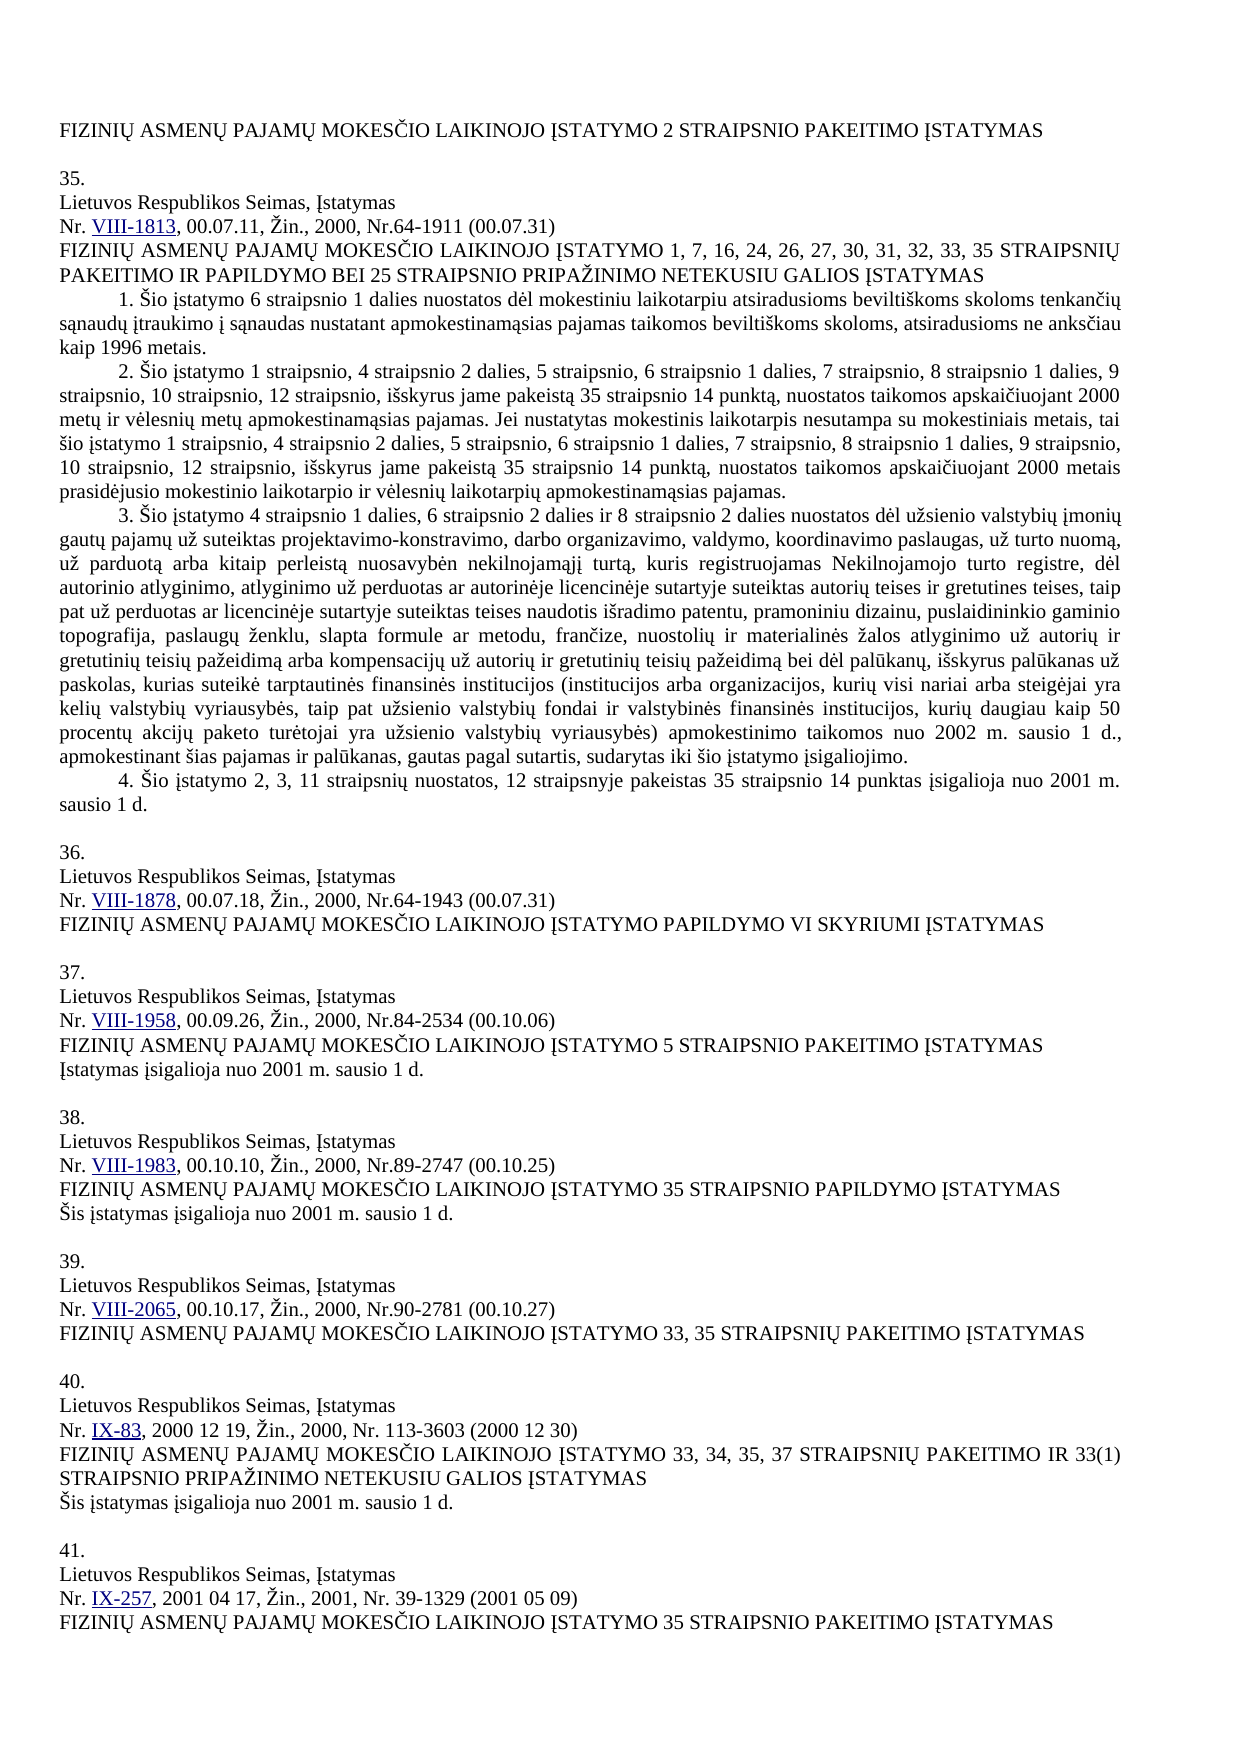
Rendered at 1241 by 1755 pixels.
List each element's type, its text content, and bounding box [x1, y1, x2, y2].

text Lietuvos Respublikos Seimas, Įstatymas [59, 864, 1122, 888]
text Šis įstatymas įsigalioja nuo 2001 m. sausio 1 d. [59, 1490, 1122, 1514]
text Lietuvos Respublikos Seimas, Įstatymas [59, 1562, 1122, 1586]
text 41. [59, 1538, 1122, 1562]
text FIZINIŲ ASMENŲ PAJAMŲ MOKESČIO LAIKINOJO ĮSTATYMO 35 STRAIPSNIO PAKEITIMO ĮSTATYMAS [59, 1610, 1122, 1634]
text FIZINIŲ ASMENŲ PAJAMŲ MOKESČIO LAIKINOJO ĮSTATYMO 33, 35 STRAIPSNIŲ PAKEITIMO ĮSTATYMAS [59, 1321, 1122, 1345]
text Nr. VIII-2065, 00.10.17, Žin., 2000, Nr.90-2781 (00.10.27) [59, 1297, 1122, 1321]
text Lietuvos Respublikos Seimas, Įstatymas [59, 1273, 1122, 1297]
text FIZINIŲ ASMENŲ PAJAMŲ MOKESČIO LAIKINOJO ĮSTATYMO 2 STRAIPSNIO PAKEITIMO ĮSTATYMAS [59, 118, 1122, 142]
text 37. [59, 960, 1122, 984]
text 38. [59, 1105, 1122, 1129]
text 4. Šio įstatymo 2, 3, 11 straipsnių nuostatos, 12 straipsnyje pakeistas 35 straipsnio 14 punktas įsigalioja nuo 2001 m. sausio 1 d. [59, 768, 1122, 816]
text 2. Šio įstatymo 1 straipsnio, 4 straipsnio 2 dalies, 5 straipsnio, 6 straipsnio 1 dalies, 7 straipsnio, 8 straipsnio 1 dalies, 9 straipsnio, 10 straipsnio, 12 straipsnio, išskyrus jame pakeistą 35 straipsnio 14 punktą, nuostatos taikomos apskaičiuojant 2000 metų ir vėlesnių metų apmokestinamąsias pajamas. Jei nustatytas mokestinis laikotarpis nesutampa su mokestiniais metais, tai šio įstatymo 1 straipsnio, 4 straipsnio 2 dalies, 5 straipsnio, 6 straipsnio 1 dalies, 7 straipsnio, 8 straipsnio 1 dalies, 9 straipsnio, 10 straipsnio, 12 straipsnio, išskyrus jame pakeistą 35 straipsnio 14 punktą, nuostatos taikomos apskaičiuojant 2000 metais prasidėjusio mokestinio laikotarpio ir vėlesnių laikotarpių apmokestinamąsias pajamas. [59, 359, 1122, 503]
text 1. Šio įstatymo 6 straipsnio 1 dalies nuostatos dėl mokestiniu laikotarpiu atsiradusioms beviltiškoms skoloms tenkančių sąnaudų įtraukimo į sąnaudas nustatant apmokestinamąsias pajamas taikomos beviltiškoms skoloms, atsiradusioms ne anksčiau kaip 1996 metais. [59, 287, 1122, 359]
text Lietuvos Respublikos Seimas, Įstatymas [59, 984, 1122, 1008]
text Nr. VIII-1813, 00.07.11, Žin., 2000, Nr.64-1911 (00.07.31) [59, 214, 1122, 238]
text FIZINIŲ ASMENŲ PAJAMŲ MOKESČIO LAIKINOJO ĮSTATYMO 1, 7, 16, 24, 26, 27, 30, 31, 32, 33, 35 STRAIPSNIŲ PAKEITIMO IR PAPILDYMO BEI 25 STRAIPSNIO PRIPAŽINIMO NETEKUSIU GALIOS ĮSTATYMAS [59, 238, 1122, 287]
text 3. Šio įstatymo 4 straipsnio 1 dalies, 6 straipsnio 2 dalies ir 8 straipsnio 2 dalies nuostatos dėl užsienio valstybių įmonių gautų pajamų už suteiktas projektavimo-konstravimo, darbo organizavimo, valdymo, koordinavimo paslaugas, už turto nuomą, už parduotą arba kitaip perleistą nuosavybėn nekilnojamąjį turtą, kuris registruojamas Nekilnojamojo turto registre, dėl autorinio atlyginimo, atlyginimo už perduotas ar autorinėje licencinėje sutartyje suteiktas autorių teises ir gretutines teises, taip pat už perduotas ar licencinėje sutartyje suteiktas teises naudotis išradimo patentu, pramoniniu dizainu, puslaidininkio gaminio topografija, paslaugų ženklu, slapta formule ar metodu, frančize, nuostolių ir materialinės žalos atlyginimo už autorių ir gretutinių teisių pažeidimą arba kompensacijų už autorių ir gretutinių teisių pažeidimą bei dėl palūkanų, išskyrus palūkanas už paskolas, kurias suteikė tarptautinės finansinės institucijos (institucijos arba organizacijos, kurių visi nariai arba steigėjai yra kelių valstybių vyriausybės, taip pat užsienio valstybių fondai ir valstybinės finansinės institucijos, kurių daugiau kaip 50 procentų akcijų paketo turėtojai yra užsienio valstybių vyriausybės) apmokestinimo taikomos nuo 2002 m. sausio 1 d., apmokestinant šias pajamas ir palūkanas, gautas pagal sutartis, sudarytas iki šio įstatymo įsigaliojimo. [59, 503, 1122, 768]
text Nr. IX-83, 2000 12 19, Žin., 2000, Nr. 113-3603 (2000 12 30) [59, 1417, 1122, 1442]
text FIZINIŲ ASMENŲ PAJAMŲ MOKESČIO LAIKINOJO ĮSTATYMO 5 STRAIPSNIO PAKEITIMO ĮSTATYMAS [59, 1032, 1122, 1057]
text Nr. VIII-1983, 00.10.10, Žin., 2000, Nr.89-2747 (00.10.25) [59, 1153, 1122, 1177]
text Įstatymas įsigalioja nuo 2001 m. sausio 1 d. [59, 1057, 1122, 1081]
text 39. [59, 1249, 1122, 1273]
text FIZINIŲ ASMENŲ PAJAMŲ MOKESČIO LAIKINOJO ĮSTATYMO PAPILDYMO VI SKYRIUMI ĮSTATYMAS [59, 912, 1122, 936]
text Nr. VIII-1958, 00.09.26, Žin., 2000, Nr.84-2534 (00.10.06) [59, 1008, 1122, 1032]
text Lietuvos Respublikos Seimas, Įstatymas [59, 190, 1122, 214]
text Nr. VIII-1878, 00.07.18, Žin., 2000, Nr.64-1943 (00.07.31) [59, 888, 1122, 912]
text FIZINIŲ ASMENŲ PAJAMŲ MOKESČIO LAIKINOJO ĮSTATYMO 35 STRAIPSNIO PAPILDYMO ĮSTATYMAS [59, 1177, 1122, 1201]
text Lietuvos Respublikos Seimas, Įstatymas [59, 1129, 1122, 1153]
text 35. [59, 166, 1122, 190]
text Lietuvos Respublikos Seimas, Įstatymas [59, 1393, 1122, 1417]
text Nr. IX-257, 2001 04 17, Žin., 2001, Nr. 39-1329 (2001 05 09) [59, 1586, 1122, 1610]
text 40. [59, 1369, 1122, 1393]
text FIZINIŲ ASMENŲ PAJAMŲ MOKESČIO LAIKINOJO ĮSTATYMO 33, 34, 35, 37 STRAIPSNIŲ PAKEITIMO IR 33(1) STRAIPSNIO PRIPAŽINIMO NETEKUSIU GALIOS ĮSTATYMAS [59, 1442, 1122, 1490]
text Šis įstatymas įsigalioja nuo 2001 m. sausio 1 d. [59, 1201, 1122, 1225]
text 36. [59, 840, 1122, 864]
